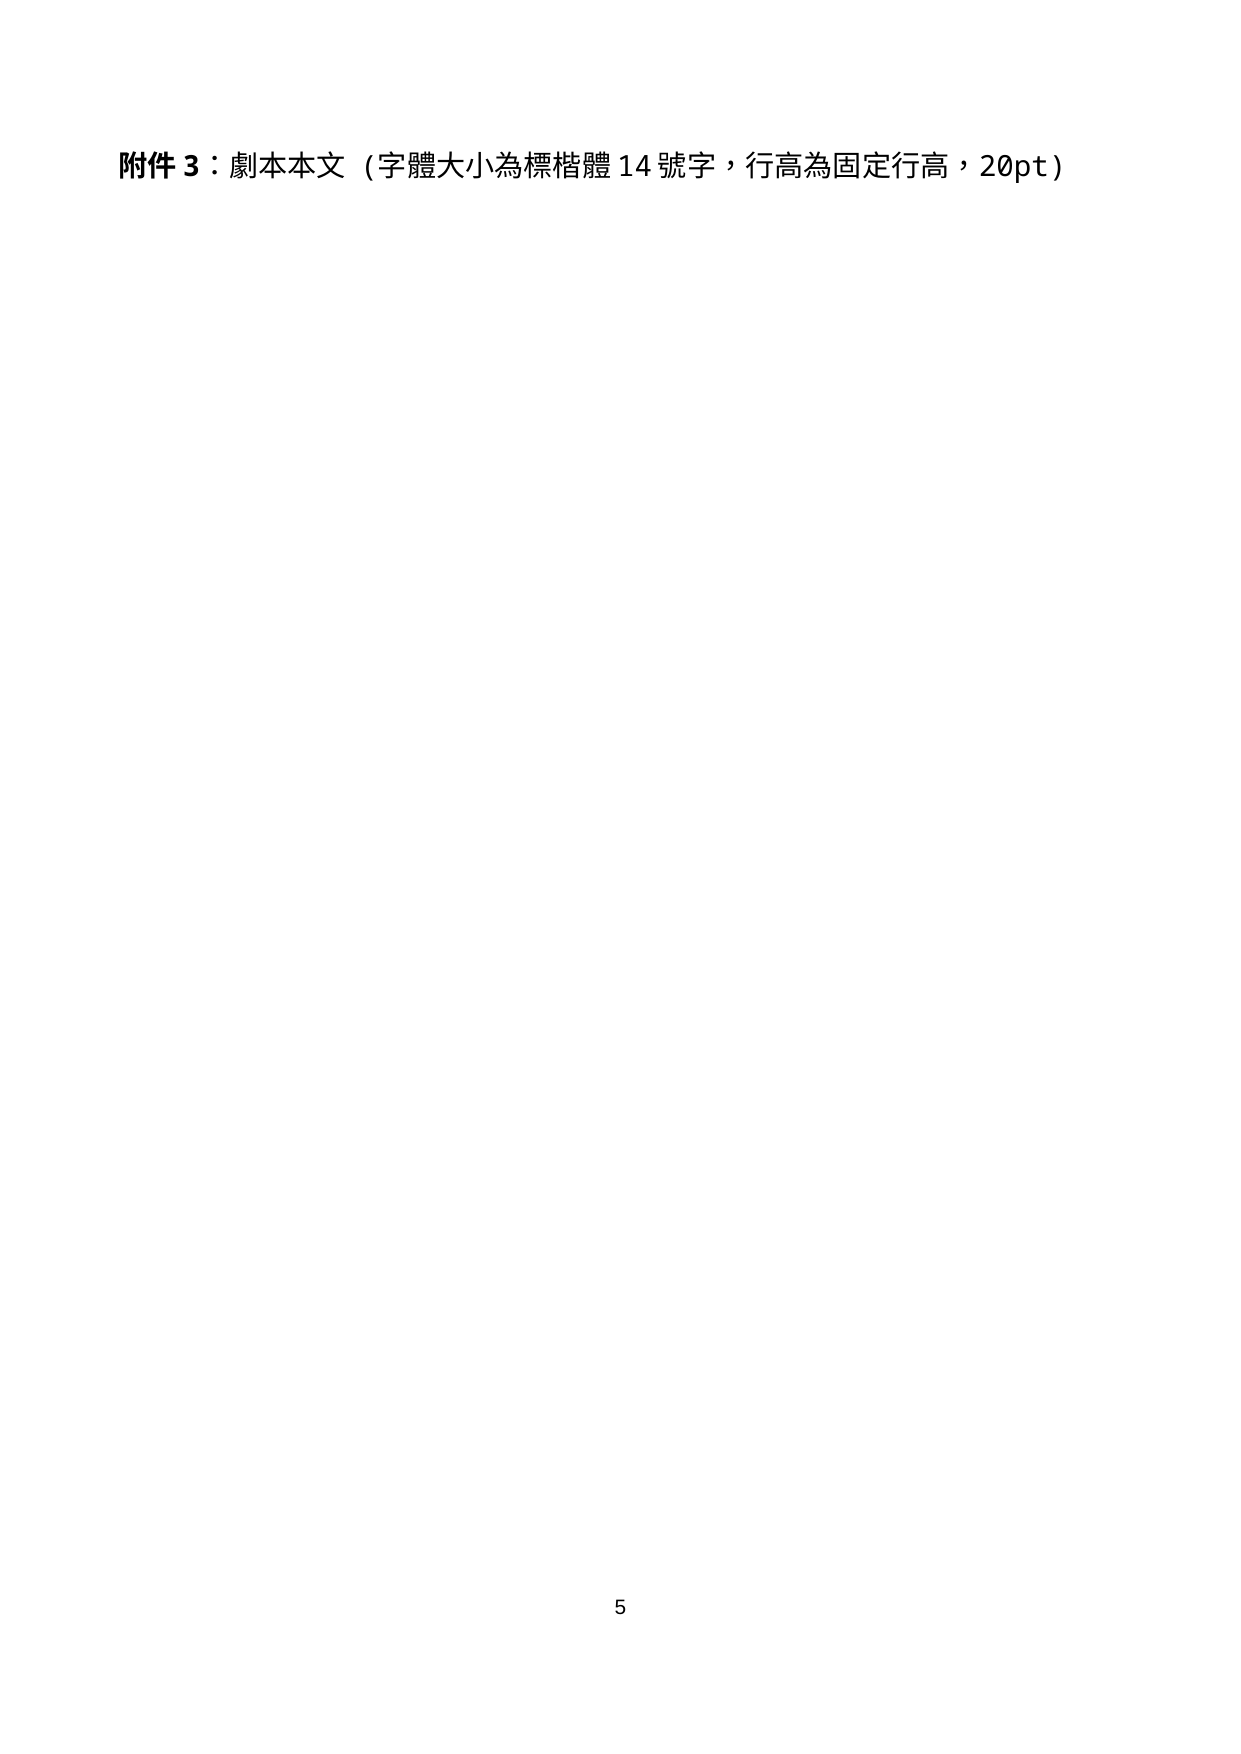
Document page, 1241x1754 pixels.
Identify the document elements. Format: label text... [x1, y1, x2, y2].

text 附件3：劇本本文 (字體大小為標楷體14號字，行高為固定行高，20pt) [118, 142, 1122, 185]
